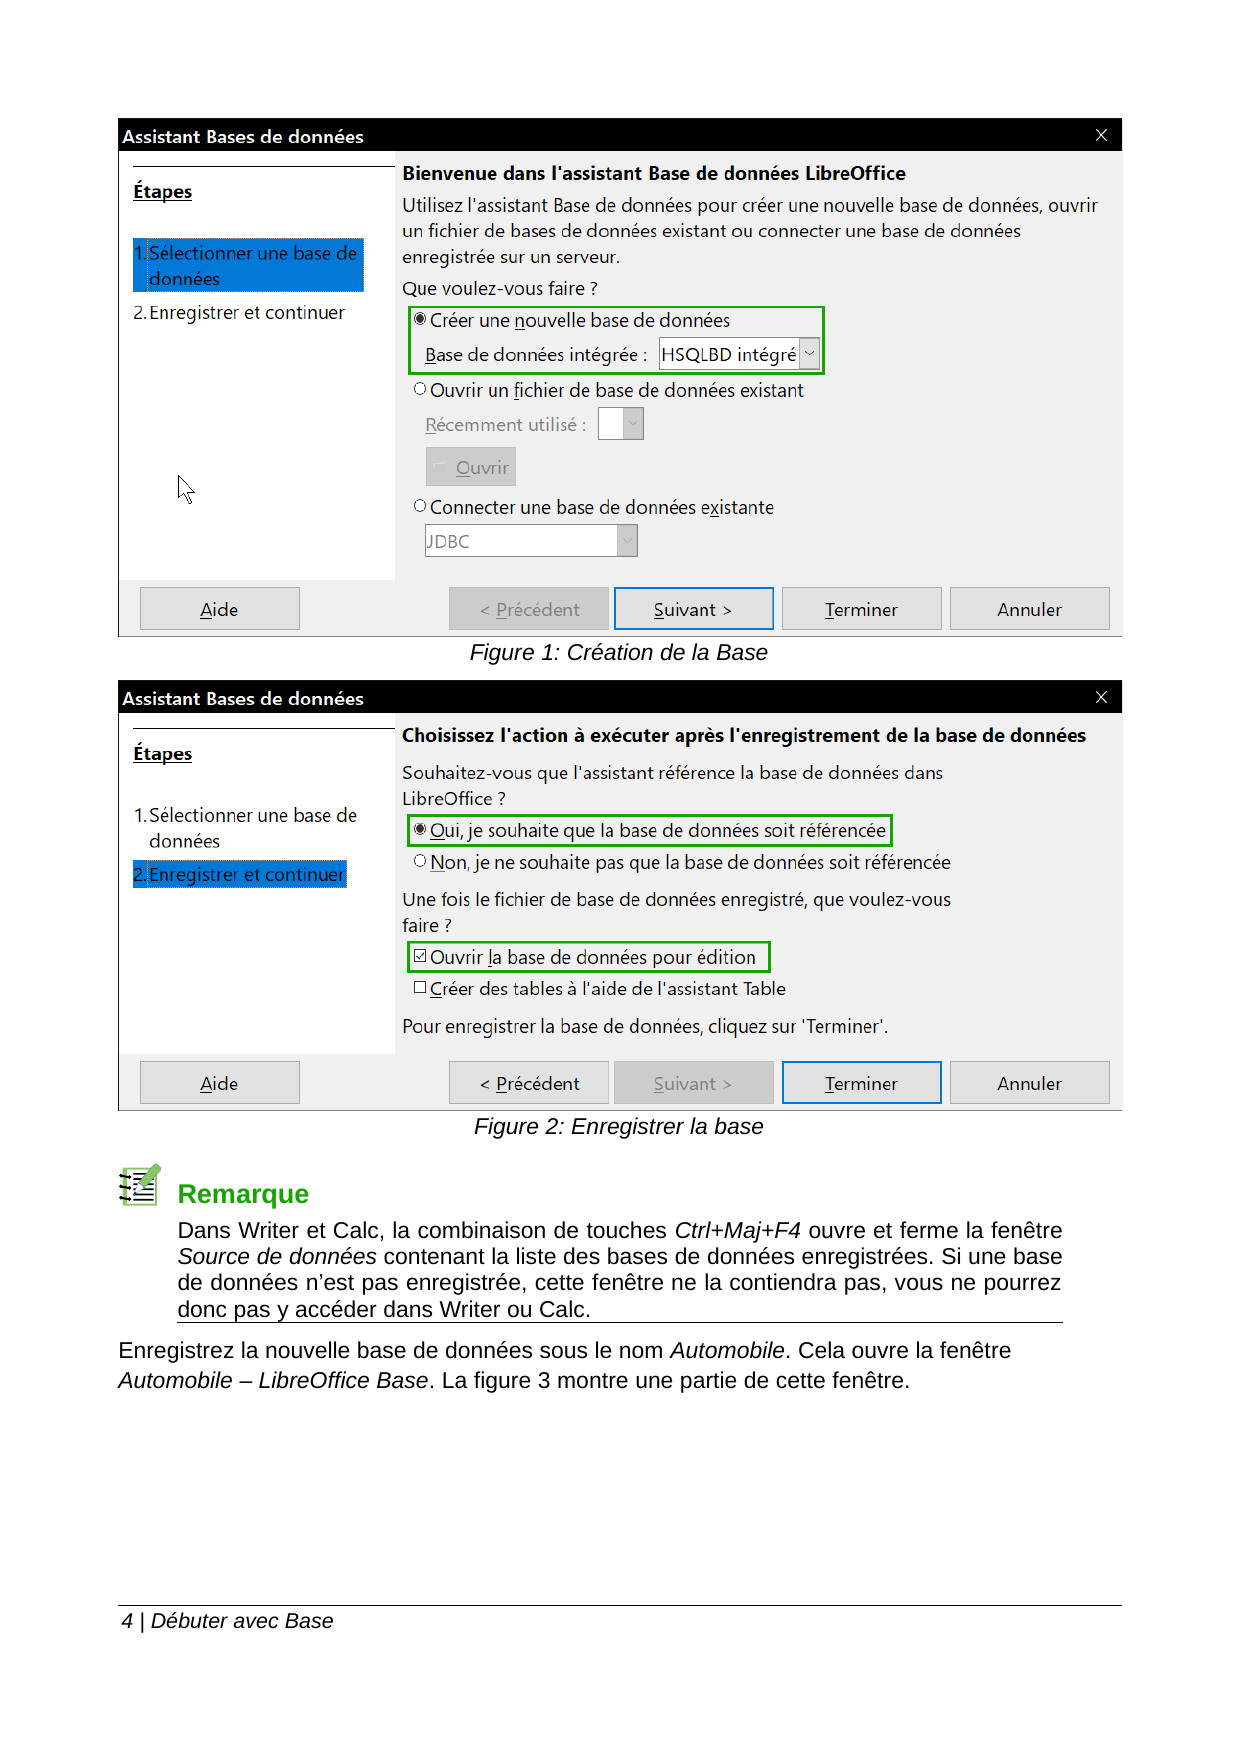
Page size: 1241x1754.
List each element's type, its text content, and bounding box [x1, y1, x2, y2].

text Figure 1: Création de la Base [118, 637, 1122, 666]
picture [118, 118, 1123, 637]
text Enregistrez la nouvelle base de données sous le nom Automobile. Cela ouvre la fenêtre Automobile – LibreOffice Base. La figure 3 montre une partie de cette fenêtre. [118, 1334, 1122, 1393]
text Figure 2: Enregistrer la base [118, 1111, 1122, 1140]
text Dans Writer et Calc, la combinaison de touches Ctrl+Maj+F4 ouvre et ferme la fenêtre Source de données contenant la liste des bases de données enregistrées. Si une base de données n’est pas enregistrée, cette fenêtre ne la contiendra pas, vous ne pourrez donc pas y accéder dans Writer ou Calc. [177, 1217, 1063, 1322]
list Remarque [118, 1163, 1122, 1209]
picture [118, 680, 1123, 1111]
